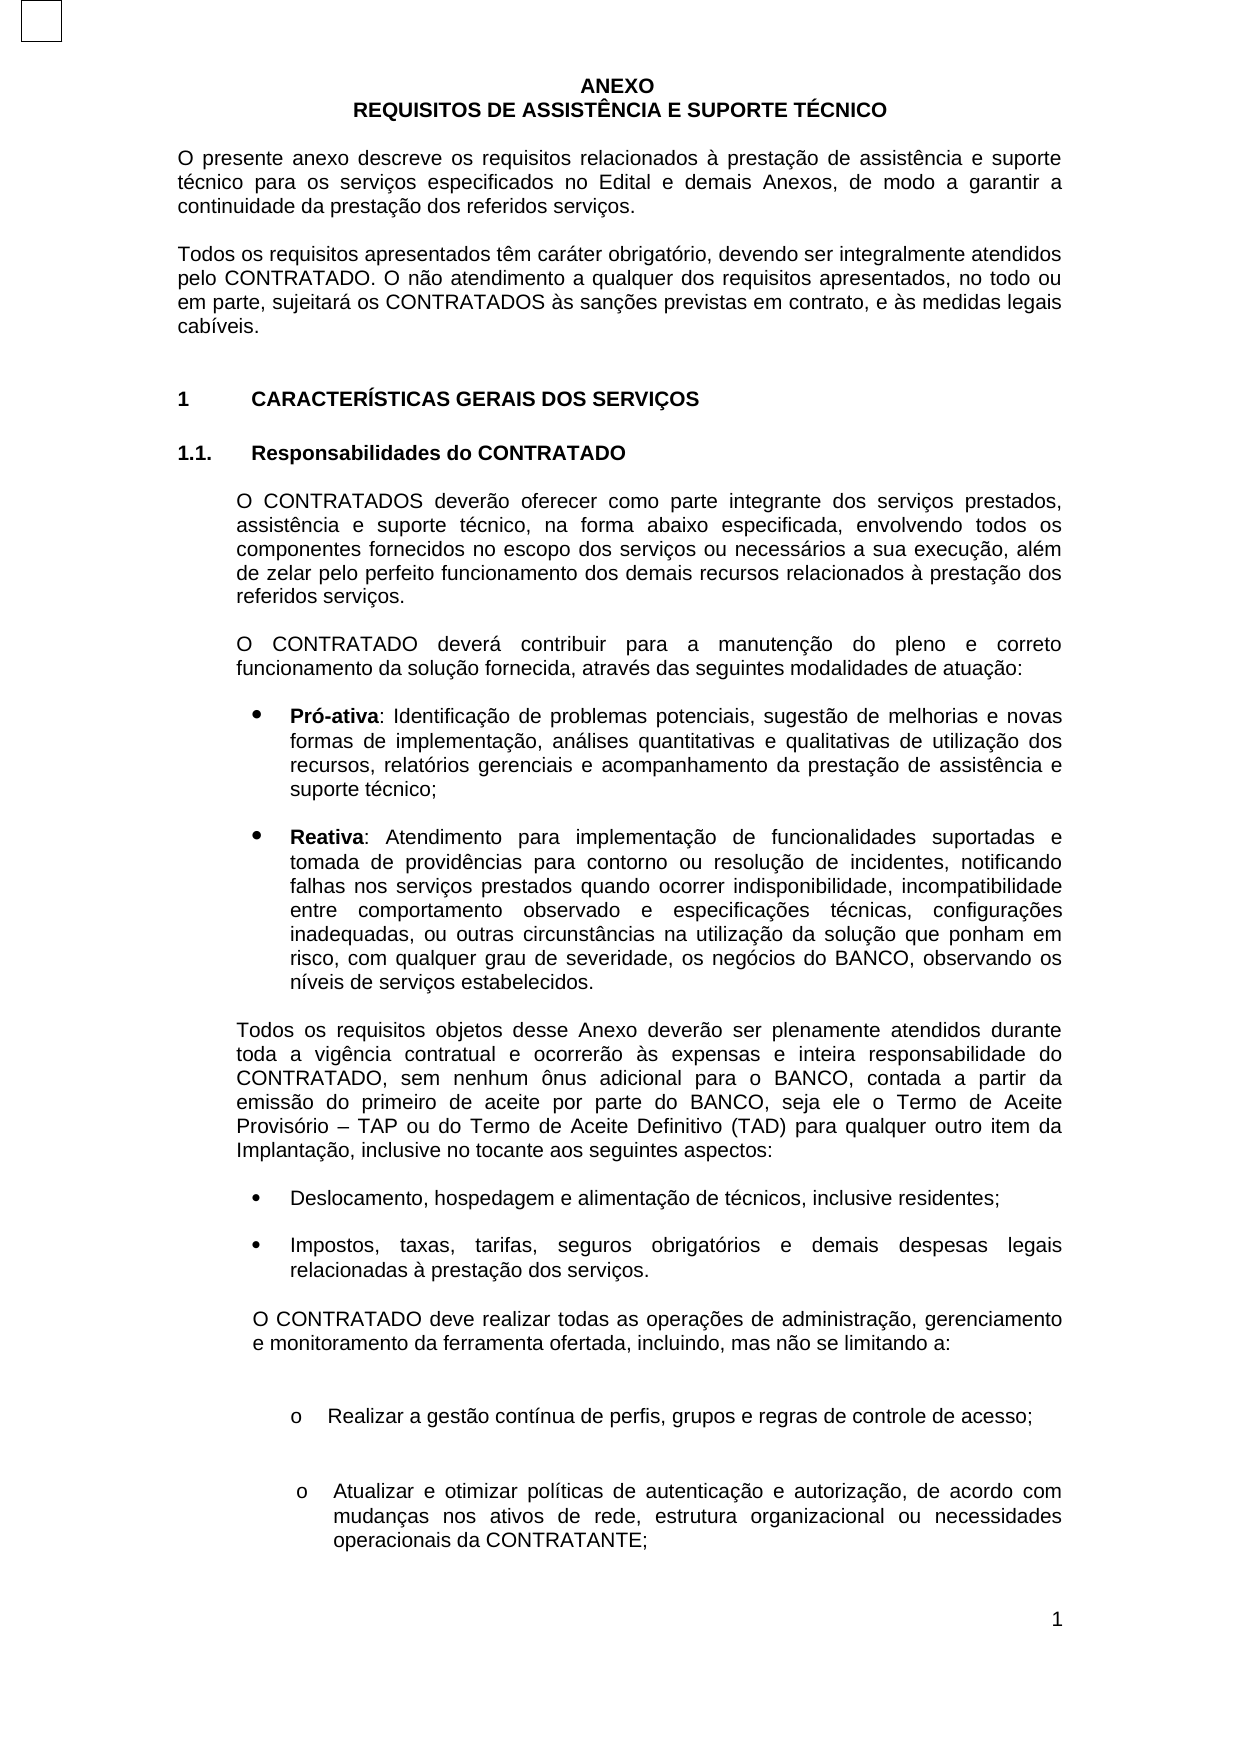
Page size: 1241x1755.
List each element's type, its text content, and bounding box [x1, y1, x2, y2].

text O presente anexo descreve os requisitos relacionados à prestação de assistência e suporte técnico para os serviços especificados no Edital e demais Anexos, de modo a garantir a continuidade da prestação dos referidos serviços. [177, 146, 1063, 218]
list Atualizar e otimizar políticas de autenticação e autorização, de acordo com mudanças nos ativos de rede, estrutura organizacional ou necessidades operacionais da CONTRATANTE; [296, 1478, 1063, 1552]
text O CONTRATADOS deverão oferecer como parte integrante dos serviços prestados, assistência e suporte técnico, na forma abaixo especificada, envolvendo todos os componentes fornecidos no escopo dos serviços ou necessários a sua execução, além de zelar pelo perfeito funcionamento dos demais recursos relacionados à prestação dos referidos serviços. [236, 488, 1063, 608]
list Realizar a gestão contínua de perfis, grupos e regras de controle de acesso; [290, 1404, 1063, 1429]
text ANEXO [177, 74, 1063, 98]
text Todos os requisitos objetos desse Anexo deverão ser plenamente atendidos durante toda a vigência contratual e ocorrerão às expensas e inteira responsabilidade do CONTRATADO, sem nenhum ônus adicional para o BANCO, contada a partir da emissão do primeiro de aceite por parte do BANCO, seja ele o Termo de Aceite Provisório – TAP ou do Termo de Aceite Definitivo (TAD) para qualquer outro item da Implantação, inclusive no tocante aos seguintes aspectos: [236, 1018, 1063, 1161]
list Deslocamento, hospedagem e alimentação de técnicos, inclusive residentes; [252, 1185, 1063, 1209]
text O CONTRATADO deve realizar todas as operações de administração, gerenciamento e monitoramento da ferramenta ofertada, incluindo, mas não se limitando a: [252, 1307, 1063, 1355]
list Responsabilidades do CONTRATADO [177, 441, 1063, 464]
list Reativa: Atendimento para implementação de funcionalidades suportadas e tomada de providências para contorno ou resolução de incidentes, notificando falhas nos serviços prestados quando ocorrer indisponibilidade, incompatibilidade entre comportamento observado e especificações técnicas, configurações inadequadas, ou outras circunstâncias na utilização da solução que ponham em risco, com qualquer grau de severidade, os negócios do BANCO, observando os níveis de serviços estabelecidos. [252, 825, 1063, 994]
text [22, 1, 61, 41]
subtitle 1 CARACTERÍSTICAS GERAIS DOS SERVIÇOS [177, 386, 1063, 410]
list Pró-ativa: Identificação de problemas potenciais, sugestão de melhorias e novas formas de implementação, análises quantitativas e qualitativas de utilização dos recursos, relatórios gerenciais e acompanhamento da prestação de assistência e suporte técnico; [252, 704, 1063, 801]
text REQUISITOS DE ASSISTÊNCIA E SUPORTE TÉCNICO [177, 98, 1063, 122]
text O CONTRATADO deverá contribuir para a manutenção do pleno e correto funcionamento da solução fornecida, através das seguintes modalidades de atuação: [236, 632, 1063, 680]
list Impostos, taxas, tarifas, seguros obrigatórios e demais despesas legais relacionadas à prestação dos serviços. [252, 1233, 1063, 1281]
text Todos os requisitos apresentados têm caráter obrigatório, devendo ser integralmente atendidos pelo CONTRATADO. O não atendimento a qualquer dos requisitos apresentados, no todo ou em parte, sujeitará os CONTRATADOS às sanções previstas em contrato, e às medidas legais cabíveis. [177, 242, 1063, 337]
